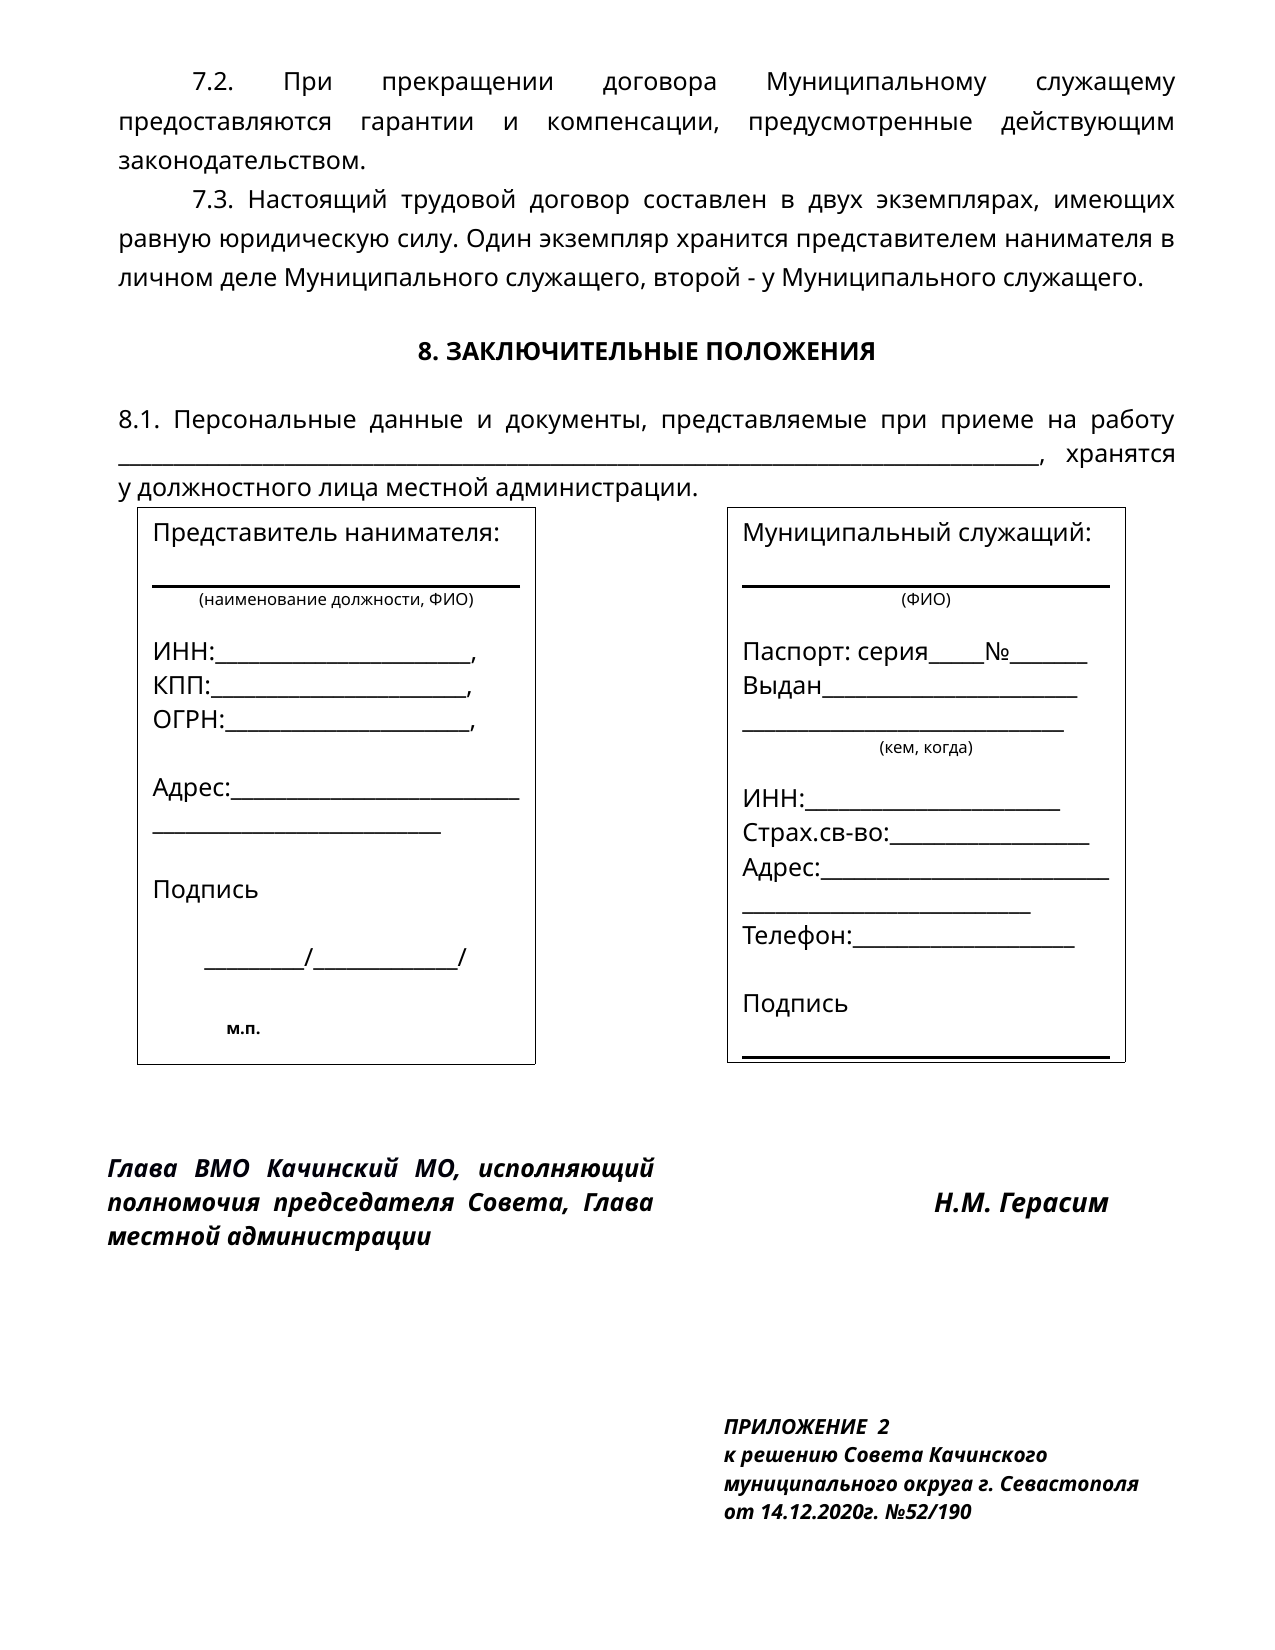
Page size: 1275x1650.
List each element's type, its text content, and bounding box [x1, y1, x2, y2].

table_header Глава ВМО Качинский МО, исполняющий полномочия председателя Совета, Глава местной администрации [96, 1151, 668, 1253]
text Страх.св-во:__________________ [742, 815, 1110, 849]
text Подпись [742, 985, 1110, 1019]
text (ФИО) [742, 588, 1110, 611]
text (кем, когда) [742, 736, 1110, 758]
text 8.1. Персональные данные и документы, представляемые при приеме на работу ___________________________________________________________________________________, хранятся у должностного лица местной администрации. [118, 401, 1176, 503]
text Адрес:____________________________________________________ [152, 769, 520, 838]
text ИНН:_______________________ [742, 781, 1110, 815]
text _____________________________ [742, 702, 1110, 736]
text Выдан_______________________ [742, 667, 1110, 702]
text 7.3. Настоящий трудовой договор составлен в двух экземплярах, имеющих равную юридическую силу. Один экземпляр хранится представителем нанимателя в личном деле Муниципального служащего, второй - у Муниципального служащего. [118, 182, 1176, 294]
text от 14.12.2020г. №52/190 [118, 1497, 1176, 1526]
text ИНН:_______________________, [152, 633, 520, 667]
text Подпись [152, 872, 520, 906]
text ОГРН:______________________, [152, 701, 520, 736]
text к решению Совета Качинского [118, 1440, 1176, 1469]
text _________/_____________/ [152, 940, 520, 974]
text 8. ЗАКЛЮЧИТЕЛЬНЫЕ ПОЛОЖЕНИЯ [118, 333, 1176, 367]
text Паспорт: серия_____№_______ [742, 633, 1110, 667]
text Представитель нанимателя: [152, 514, 520, 549]
text Телефон:____________________ [742, 917, 1110, 951]
text муниципального округа г. Севастополя [118, 1469, 1176, 1497]
table_header Н.М. Герасим [919, 1151, 1135, 1253]
text Адрес:____________________________________________________ [742, 849, 1110, 917]
text м.п. [152, 1008, 520, 1042]
text КПП:_______________________, [152, 667, 520, 701]
text 7.2. При прекращении договора Муниципальному служащему предоставляются гарантии и компенсации, предусмотренные действующим законодательством. [118, 64, 1176, 176]
text (наименование должности, ФИО) [152, 588, 520, 611]
text Муниципальный служащий: [742, 515, 1110, 549]
table_header [668, 1151, 919, 1253]
subtitle ПРИЛОЖЕНИЕ 2 [118, 1412, 1176, 1440]
